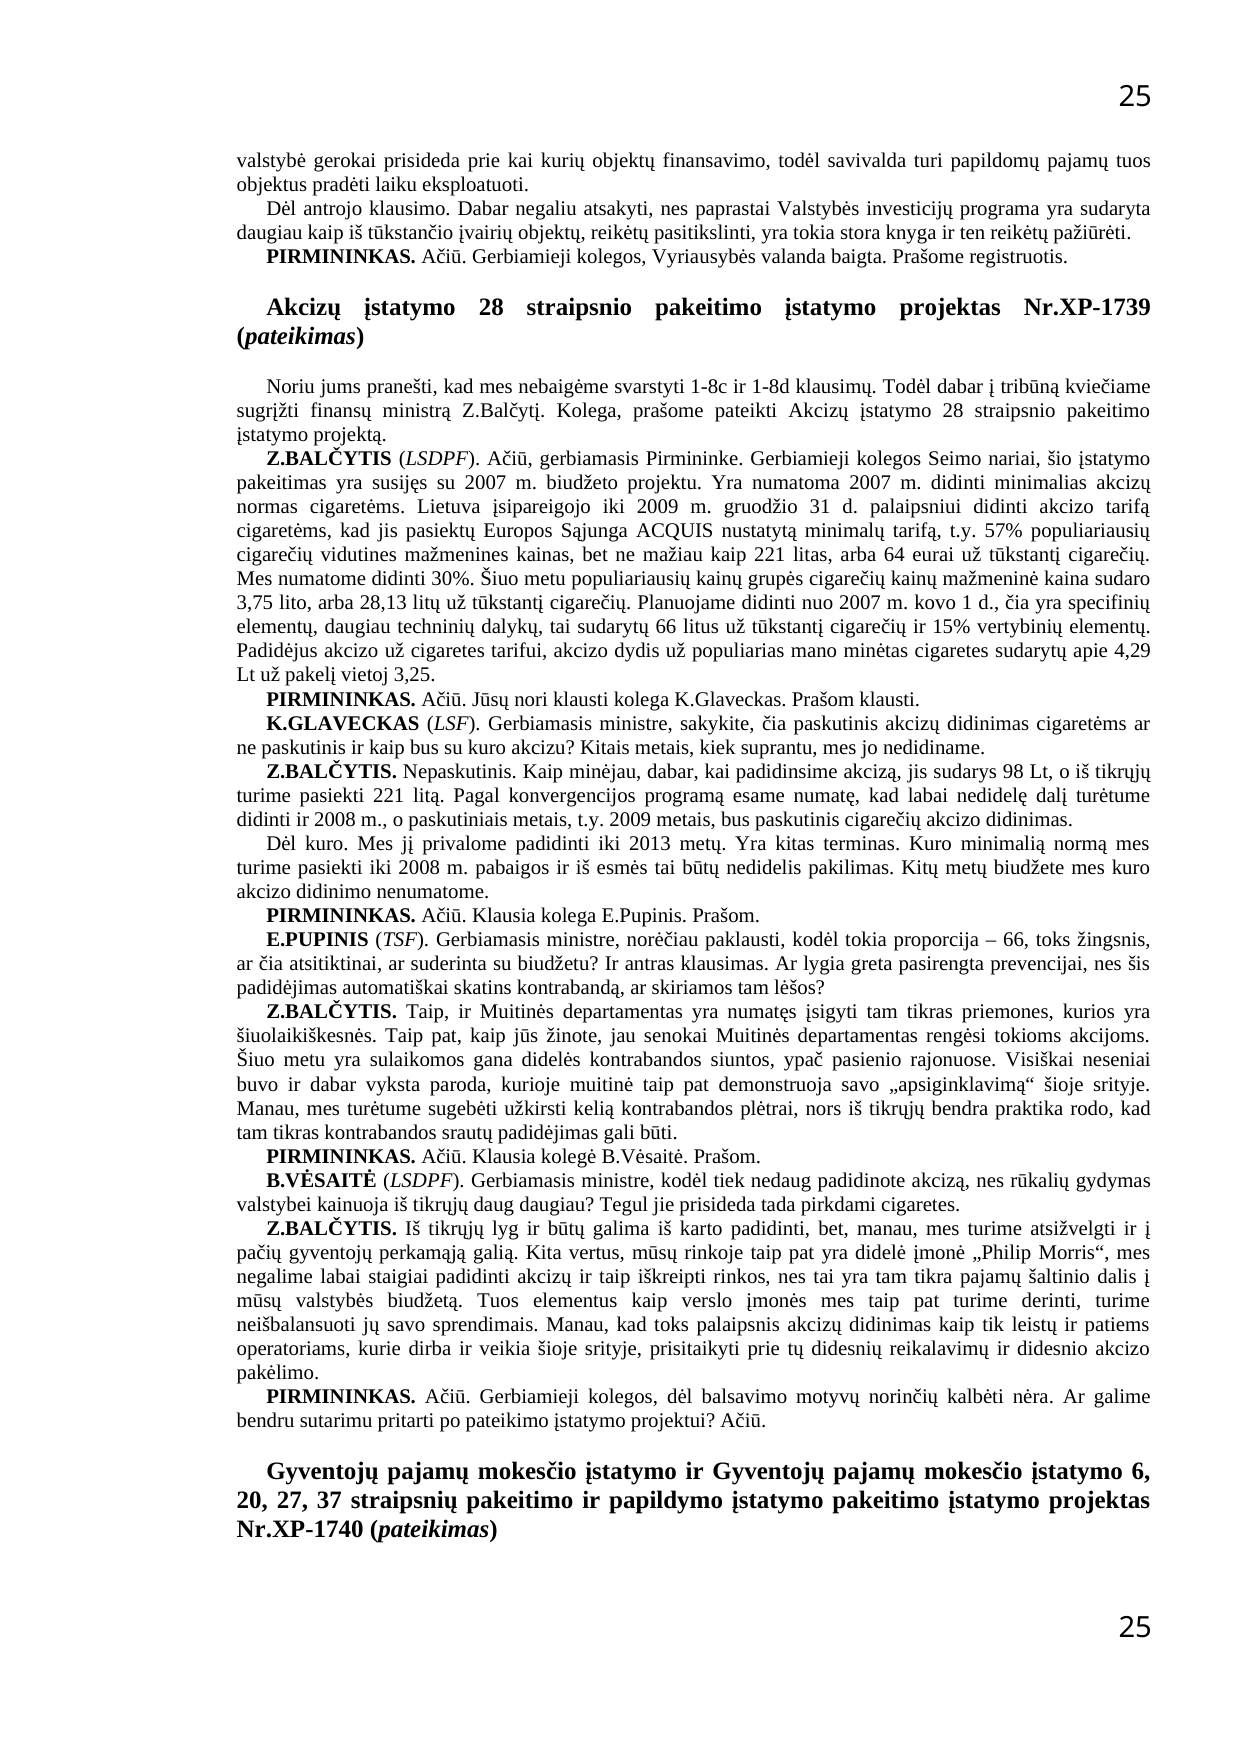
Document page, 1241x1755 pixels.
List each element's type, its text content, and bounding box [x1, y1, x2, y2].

text K.GLAVECKAS (LSF). Gerbiamasis ministre, sakykite, čia paskutinis akcizų didinimas cigaretėms ar ne paskutinis ir kaip bus su kuro akcizu? Kitais metais, kiek suprantu, mes jo nedidiname. [236, 711, 1152, 759]
text PIRMININKAS. Ačiū. Klausia kolega E.Pupinis. Prašom. [236, 903, 1152, 927]
text Noriu jums pranešti, kad mes nebaigėme svarstyti 1-8c ir 1-8d klausimų. Todėl dabar į tribūną kviečiame sugrįžti finansų ministrą Z.Balčytį. Kolega, prašome pateikti Akcizų įstatymo 28 straipsnio pakeitimo įstatymo projektą. [236, 374, 1152, 446]
text E.PUPINIS (TSF). Gerbiamasis ministre, norėčiau paklausti, kodėl tokia proporcija – 66, toks žingsnis, ar čia atsitiktinai, ar suderinta su biudžetu? Ir antras klausimas. Ar lygia greta pasirengta prevencijai, nes šis padidėjimas automatiškai skatins kontrabandą, ar skiriamos tam lėšos? [236, 927, 1152, 999]
text B.VĖSAITĖ (LSDPF). Gerbiamasis ministre, kodėl tiek nedaug padidinote akcizą, nes rūkalių gydymas valstybei kainuoja iš tikrųjų daug daugiau? Tegul jie prisideda tada pirkdami cigaretes. [236, 1168, 1152, 1216]
text PIRMININKAS. Ačiū. Gerbiamieji kolegos, Vyriausybės valanda baigta. Prašome registruotis. [236, 244, 1152, 268]
text Dėl antrojo klausimo. Dabar negaliu atsakyti, nes paprastai Valstybės investicijų programa yra sudaryta daugiau kaip iš tūkstančio įvairių objektų, reikėtų pasitikslinti, yra tokia stora knyga ir ten reikėtų pažiūrėti. [236, 196, 1152, 244]
text Z.BALČYTIS (LSDPF). Ačiū, gerbiamasis Pirmininke. Gerbiamieji kolegos Seimo nariai, šio įstatymo pakeitimas yra susijęs su 2007 m. biudžeto projektu. Yra numatoma 2007 m. didinti minimalias akcizų normas cigaretėms. Lietuva įsipareigojo iki 2009 m. gruodžio 31 d. palaipsniui didinti akcizo tarifą cigaretėms, kad jis pasiektų Europos Sąjunga ACQUIS nustatytą minimalų tarifą, t.y. 57% populiariausių cigarečių vidutines mažmenines kainas, bet ne mažiau kaip 221 litas, arba 64 eurai už tūkstantį cigarečių. Mes numatome didinti 30%. Šiuo metu populiariausių kainų grupės cigarečių kainų mažmeninė kaina sudaro 3,75 lito, arba 28,13 litų už tūkstantį cigarečių. Planuojame didinti nuo 2007 m. kovo 1 d., čia yra specifinių elementų, daugiau techninių dalykų, tai sudarytų 66 litus už tūkstantį cigarečių ir 15% vertybinių elementų. Padidėjus akcizo už cigaretes tarifui, akcizo dydis už populiarias mano minėtas cigaretes sudarytų apie 4,29 Lt už pakelį vietoj 3,25. [236, 446, 1152, 686]
text Z.BALČYTIS. Taip, ir Muitinės departamentas yra numatęs įsigyti tam tikras priemones, kurios yra šiuolaikiškesnės. Taip pat, kaip jūs žinote, jau senokai Muitinės departamentas rengėsi tokioms akcijoms. Šiuo metu yra sulaikomos gana didelės kontrabandos siuntos, ypač pasienio rajonuose. Visiškai neseniai buvo ir dabar vyksta paroda, kurioje muitinė taip pat demonstruoja savo „apsiginklavimą“ šioje srityje. Manau, mes turėtume sugebėti užkirsti kelią kontrabandos plėtrai, nors iš tikrųjų bendra praktika rodo, kad tam tikras kontrabandos srautų padidėjimas gali būti. [236, 999, 1152, 1144]
text PIRMININKAS. Ačiū. Klausia kolegė B.Vėsaitė. Prašom. [236, 1144, 1152, 1168]
text Dėl kuro. Mes jį privalome padidinti iki 2013 metų. Yra kitas terminas. Kuro minimalią normą mes turime pasiekti iki 2008 m. pabaigos ir iš esmės tai būtų nedidelis pakilimas. Kitų metų biudžete mes kuro akcizo didinimo nenumatome. [236, 831, 1152, 903]
text PIRMININKAS. Ačiū. Jūsų nori klausti kolega K.Glaveckas. Prašom klausti. [236, 686, 1152, 711]
text valstybė gerokai prisideda prie kai kurių objektų finansavimo, todėl savivalda turi papildomų pajamų tuos objektus pradėti laiku eksploatuoti. [236, 148, 1152, 196]
text Z.BALČYTIS. Nepaskutinis. Kaip minėjau, dabar, kai padidinsime akcizą, jis sudarys 98 Lt, o iš tikrųjų turime pasiekti 221 litą. Pagal konvergencijos programą esame numatę, kad labai nedidelę dalį turėtume didinti ir 2008 m., o paskutiniais metais, t.y. 2009 metais, bus paskutinis cigarečių akcizo didinimas. [236, 759, 1152, 831]
text Gyventojų pajamų mokesčio įstatymo ir Gyventojų pajamų mokesčio įstatymo 6, 20, 27, 37 straipsnių pakeitimo ir papildymo įstatymo pakeitimo įstatymo projektas Nr.XP-1740 (pateikimas) [236, 1456, 1152, 1543]
text PIRMININKAS. Ačiū. Gerbiamieji kolegos, dėl balsavimo motyvų norinčių kalbėti nėra. Ar galime bendru sutarimu pritarti po pateikimo įstatymo projektui? Ačiū. [236, 1384, 1152, 1432]
text Z.BALČYTIS. Iš tikrųjų lyg ir būtų galima iš karto padidinti, bet, manau, mes turime atsižvelgti ir į pačių gyventojų perkamąją galią. Kita vertus, mūsų rinkoje taip pat yra didelė įmonė „Philip Morris“, mes negalime labai staigiai padidinti akcizų ir taip iškreipti rinkos, nes tai yra tam tikra pajamų šaltinio dalis į mūsų valstybės biudžetą. Tuos elementus kaip verslo įmonės mes taip pat turime derinti, turime neišbalansuoti jų savo sprendimais. Manau, kad toks palaipsnis akcizų didinimas kaip tik leistų ir patiems operatoriams, kurie dirba ir veikia šioje srityje, prisitaikyti prie tų didesnių reikalavimų ir didesnio akcizo pakėlimo. [236, 1216, 1152, 1384]
text Akcizų įstatymo 28 straipsnio pakeitimo įstatymo projektas Nr.XP-1739 (pateikimas) [236, 292, 1152, 349]
